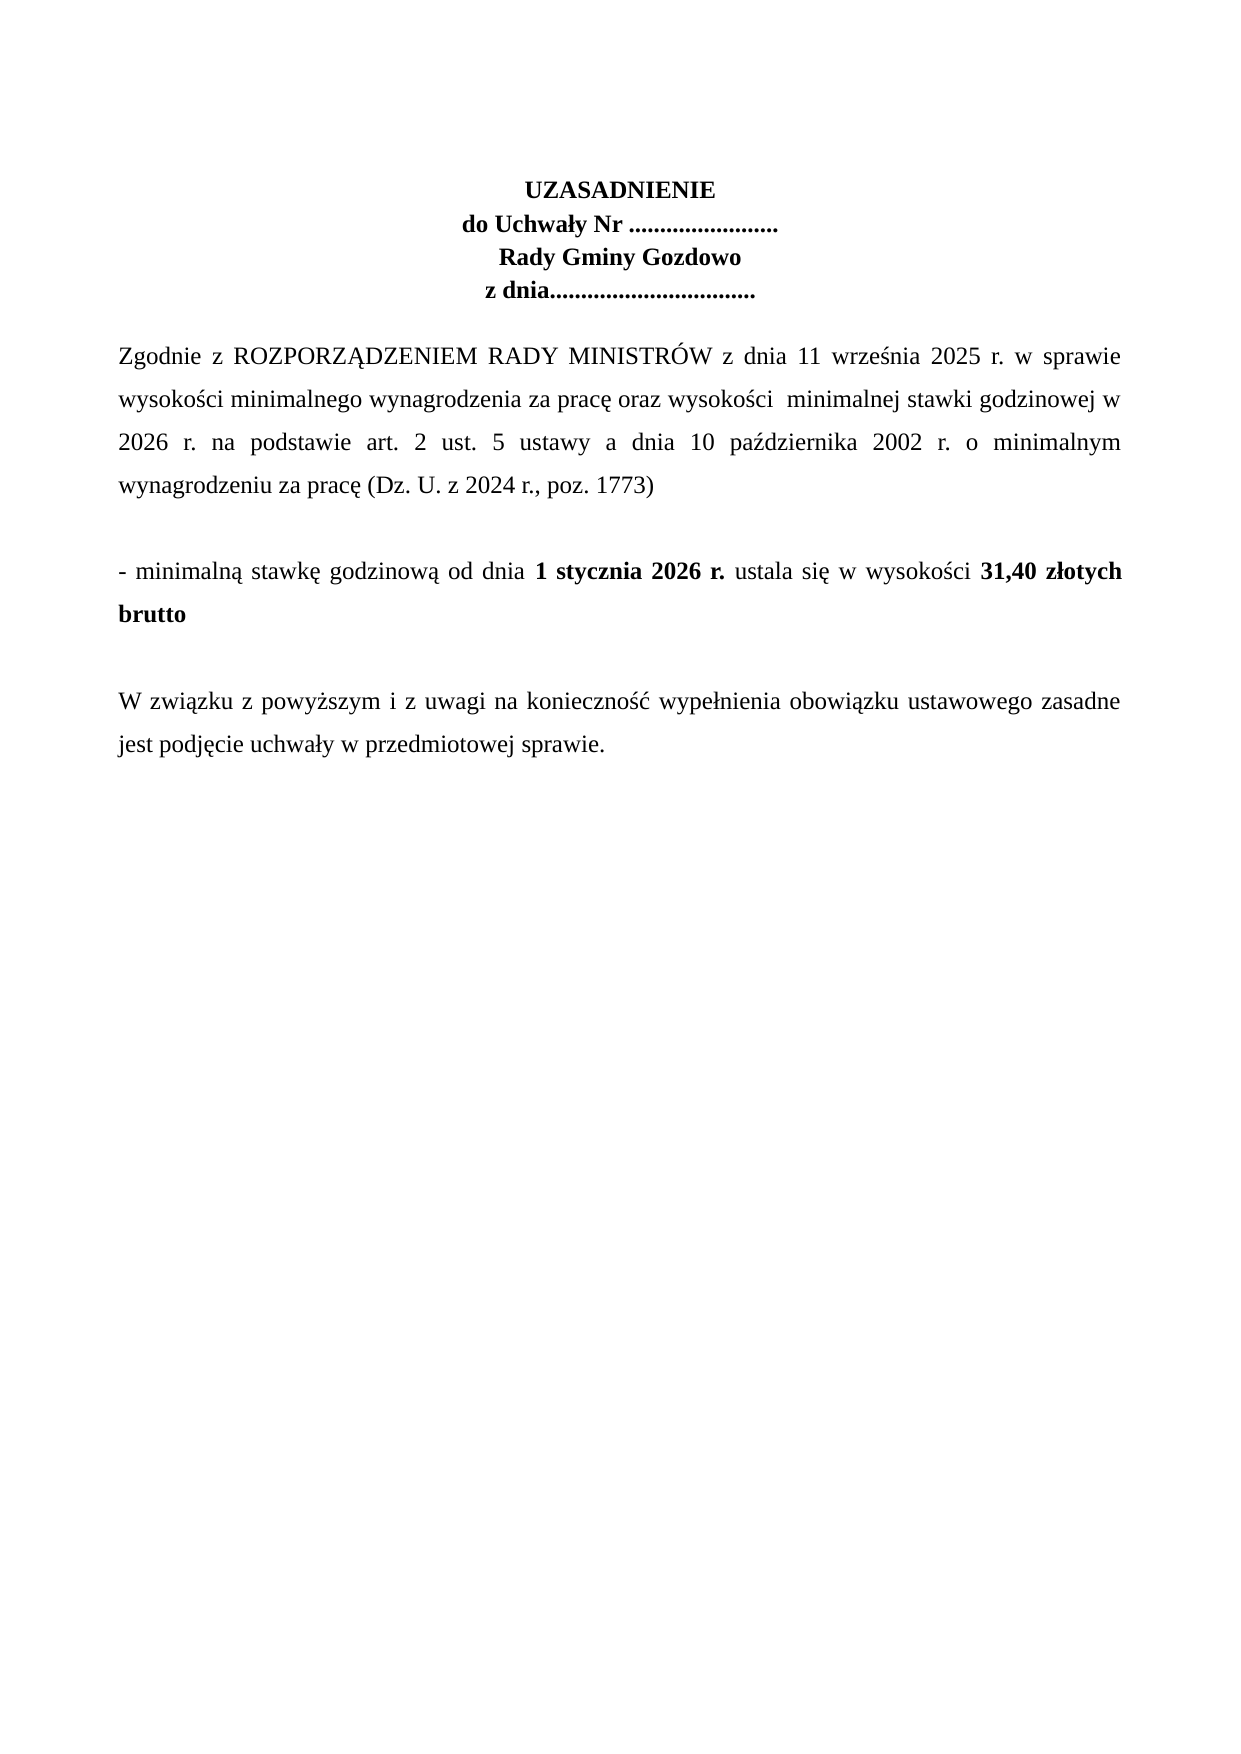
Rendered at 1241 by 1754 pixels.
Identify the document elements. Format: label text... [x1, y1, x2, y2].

text - minimalną stawkę godzinową od dnia 1 stycznia 2026 r. ustala się w wysokości 31,40 złotych brutto [118, 556, 1122, 628]
text UZASADNIENIE [118, 176, 1122, 204]
text Rady Gminy Gozdowo [118, 242, 1122, 270]
text do Uchwały Nr ........................ [118, 209, 1122, 237]
text z dnia................................. [118, 275, 1122, 303]
text W związku z powyższym i z uwagi na konieczność wypełnienia obowiązku ustawowego zasadne jest podjęcie uchwały w przedmiotowej sprawie. [118, 686, 1122, 758]
text Zgodnie z ROZPORZĄDZENIEM RADY MINISTRÓW z dnia 11 września 2025 r. w sprawie wysokości minimalnego wynagrodzenia za pracę oraz wysokości minimalnej stawki godzinowej w 2026 r. na podstawie art. 2 ust. 5 ustawy a dnia 10 października 2002 r. o minimalnym wynagrodzeniu za pracę (Dz. U. z 2024 r., poz. 1773) [118, 341, 1122, 499]
